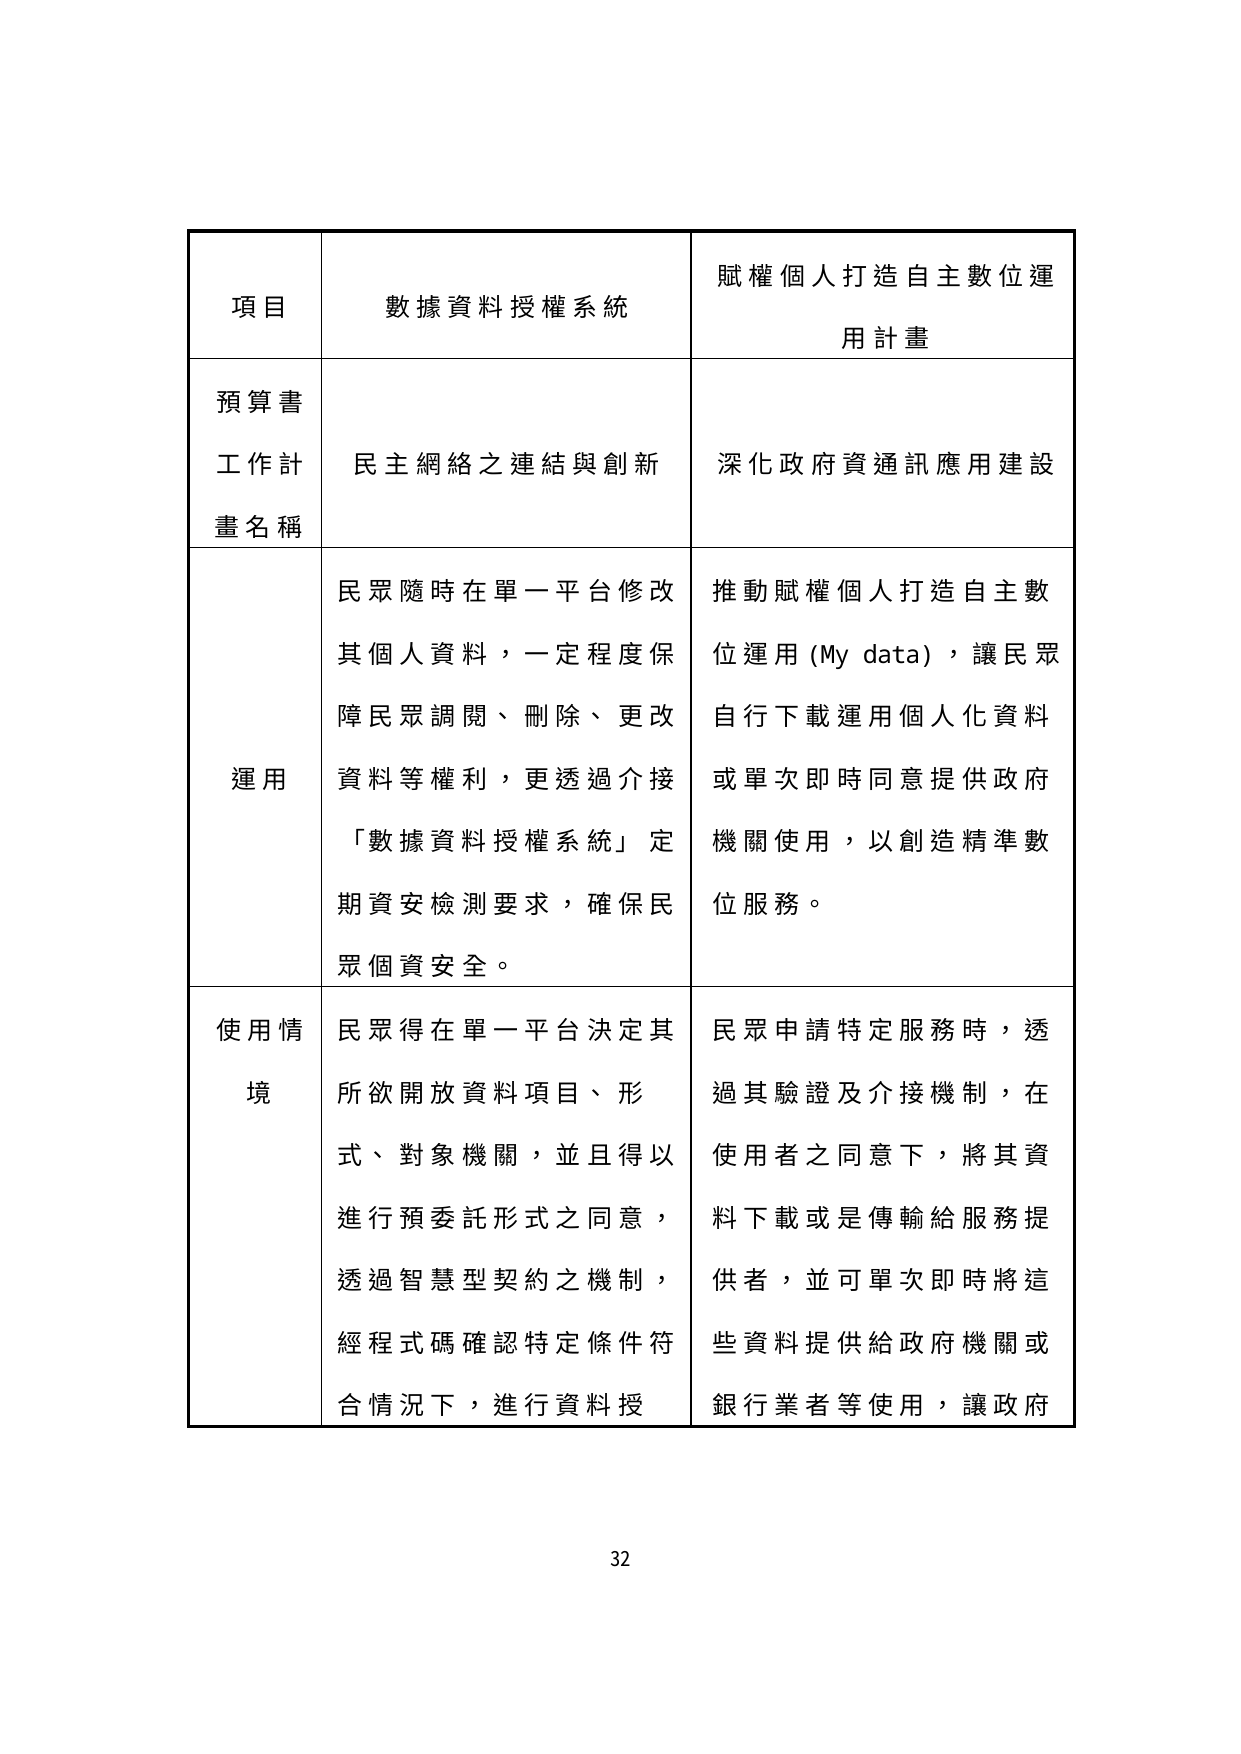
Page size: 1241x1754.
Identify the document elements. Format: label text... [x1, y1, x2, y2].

table_cell 民眾隨時在單一平台修改其個人資料，一定程度保障民眾調閱、刪除、更改資料等權利，更透過介接「數據資料授權系統」定期資安檢測要求，確保民眾個資安全。 [322, 548, 690, 986]
table_cell 深化政府資通訊應用建設 [692, 359, 1073, 546]
table_cell 預算書工作計畫名稱 [190, 359, 321, 546]
table_header 項目 [190, 233, 321, 357]
table_header 賦權個人打造自主數位運用計畫 [692, 233, 1073, 357]
table_cell 使用情境 [190, 987, 321, 1424]
table_cell 民主網絡之連結與創新 [322, 359, 690, 546]
table_header 數據資料授權系統 [322, 233, 690, 357]
table_cell 推動賦權個人打造自主數位運用(My data)，讓民眾自行下載運用個人化資料或單次即時同意提供政府機關使用，以創造精準數位服務。 [692, 548, 1073, 986]
table_cell 民眾得在單一平台決定其所欲開放資料項目、形式、對象機關，並且得以進行預委託形式之同意，透過智慧型契約之機制，經程式碼確認特定條件符合情況下，進行資料授 [322, 987, 690, 1424]
table_cell 運用 [190, 548, 321, 986]
table_cell 民眾申請特定服務時，透過其驗證及介接機制，在使用者之同意下，將其資料下載或是傳輸給服務提供者，並可單次即時將這些資料提供給政府機關或銀行業者等使用，讓政府 [692, 987, 1073, 1424]
